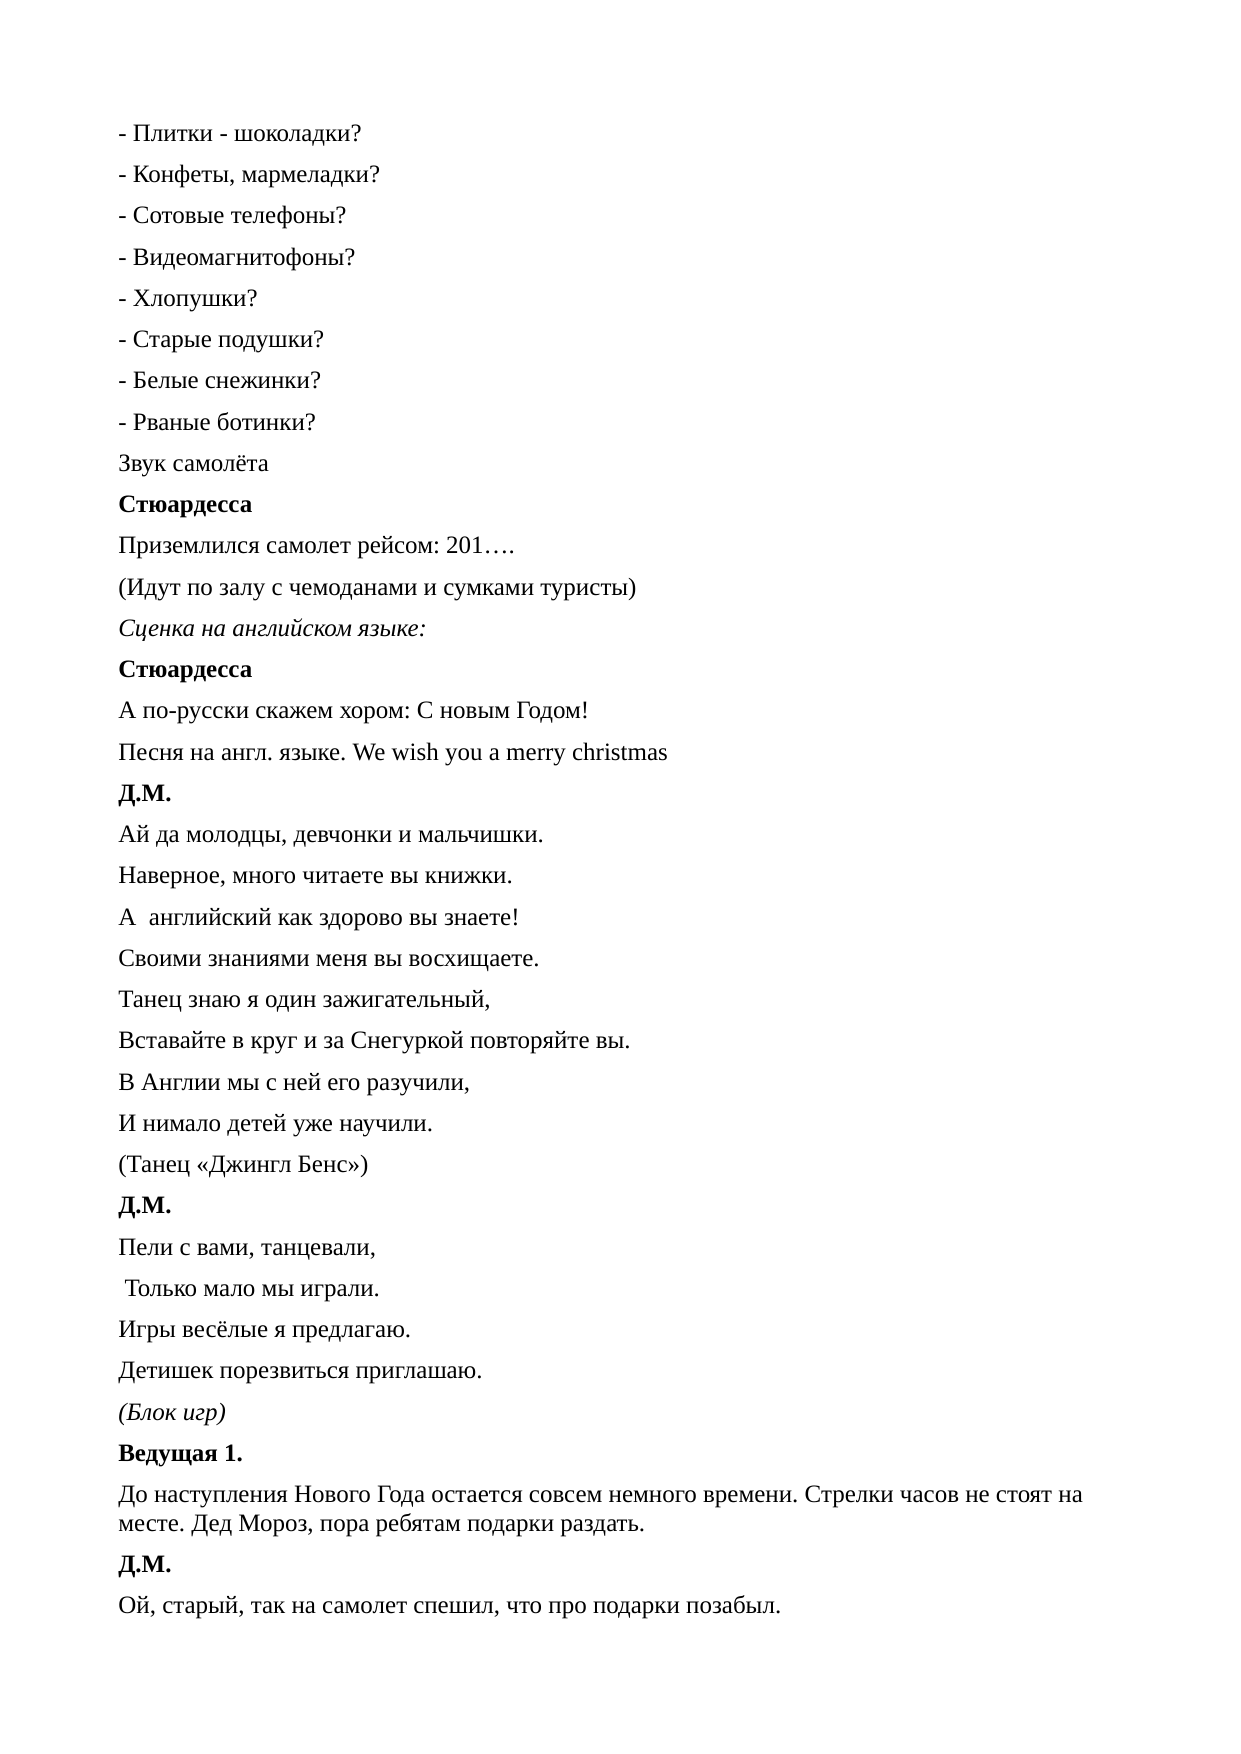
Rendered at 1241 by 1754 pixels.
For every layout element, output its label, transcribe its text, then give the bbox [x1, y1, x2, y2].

text Игры весёлые я предлагаю. [118, 1314, 1122, 1343]
text Д.М. [118, 1549, 1122, 1578]
text Сценка на английском языке: [118, 613, 1122, 642]
text (Танец «Джингл Бенс») [118, 1149, 1122, 1178]
text А английский как здорово вы знаете! [118, 902, 1122, 931]
text Стюардесса [118, 654, 1122, 683]
text - Белые снежинки? [118, 366, 1122, 394]
text (Идут по залу с чемоданами и сумками туристы) [118, 572, 1122, 601]
text - Рваные ботинки? [118, 407, 1122, 436]
text И нимало детей уже научили. [118, 1108, 1122, 1137]
text Детишек порезвиться приглашаю. [118, 1356, 1122, 1384]
text - Плитки - шоколадки? [118, 118, 1122, 147]
text Д.М. [118, 1191, 1122, 1219]
text А по-русски скажем хором: С новым Годом! [118, 696, 1122, 724]
text Ведущая 1. [118, 1438, 1122, 1467]
text Пели с вами, танцевали, [118, 1232, 1122, 1261]
text Вставайте в круг и за Снегуркой повторяйте вы. [118, 1026, 1122, 1054]
text Стюардесса [118, 489, 1122, 518]
text Ой, старый, так на самолет спешил, что про подарки позабыл. [118, 1591, 1122, 1619]
text - Хлопушки? [118, 283, 1122, 312]
text (Блок игр) [118, 1397, 1122, 1426]
text - Видеомагнитофоны? [118, 242, 1122, 271]
text Песня на англ. языке. We wish you a merry christmas [118, 737, 1122, 766]
text Звук самолёта [118, 448, 1122, 477]
text Приземлился самолет рейсом: 201…. [118, 531, 1122, 559]
text В Англии мы с ней его разучили, [118, 1067, 1122, 1096]
text - Старые подушки? [118, 324, 1122, 353]
text - Конфеты, мармеладки? [118, 159, 1122, 188]
text Д.М. [118, 778, 1122, 807]
text Ай да молодцы, девчонки и мальчишки. [118, 819, 1122, 848]
text Своими знаниями меня вы восхищаете. [118, 943, 1122, 972]
text До наступления Нового Года остается совсем немного времени. Стрелки часов не стоят на месте. Дед Мороз, пора ребятам подарки раздать. [118, 1479, 1122, 1537]
text - Сотовые телефоны? [118, 201, 1122, 229]
text Танец знаю я один зажигательный, [118, 984, 1122, 1013]
text Наверное, много читаете вы книжки. [118, 861, 1122, 889]
text Только мало мы играли. [118, 1273, 1122, 1302]
